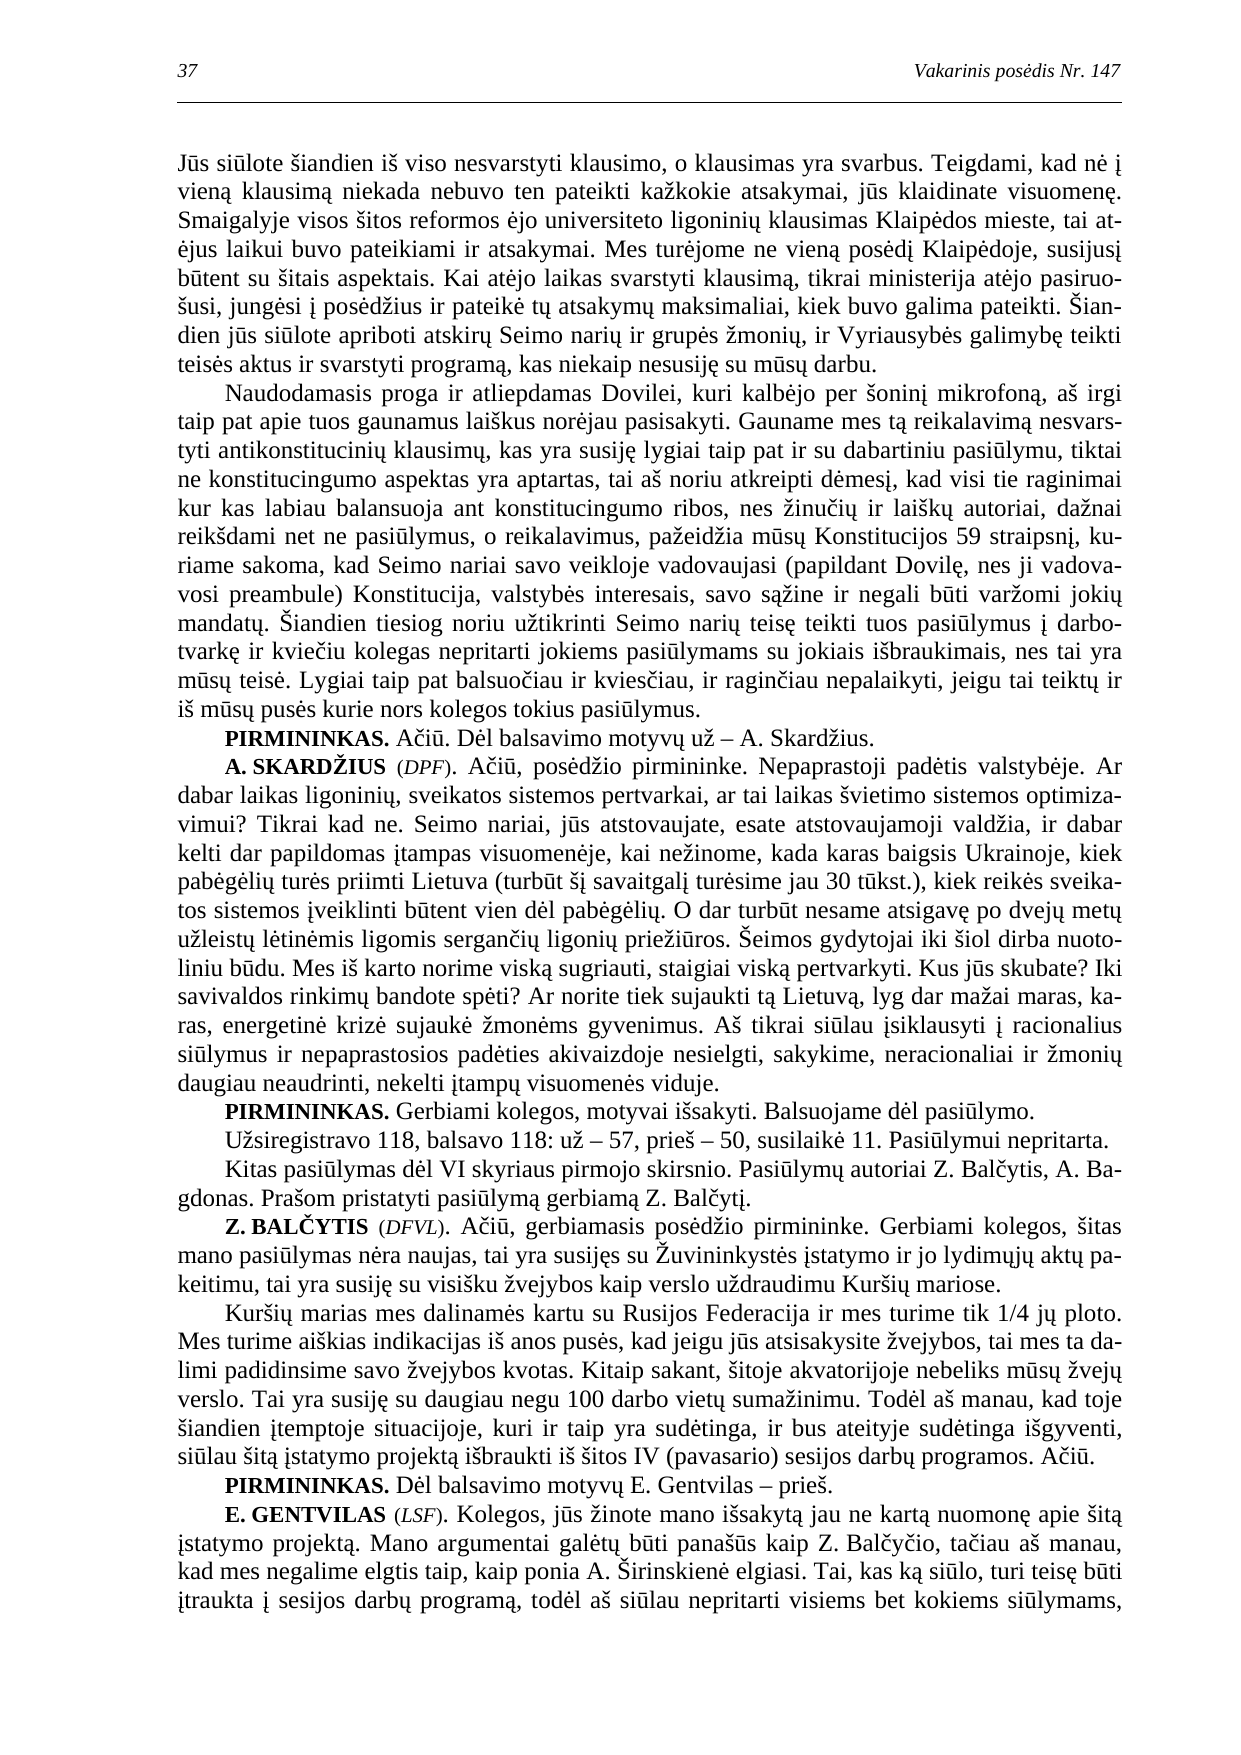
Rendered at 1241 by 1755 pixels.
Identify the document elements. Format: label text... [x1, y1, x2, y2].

text Kur­šių ma­rias mes da­li­na­mės kar­tu su Ru­si­jos Fe­de­ra­ci­ja ir mes tu­ri­me tik 1/4 jų plo­to. Mes tu­ri­me aiš­kias in­di­ka­ci­jas iš anos pu­sės, kad jei­gu jūs at­si­sa­ky­si­te žve­jy­bos, tai mes ta da­li­mi pa­di­din­si­me sa­vo žve­jy­bos kvo­tas. Ki­taip sa­kant, ši­to­je ak­va­to­ri­jo­je ne­be­liks mū­sų žve­jų ver­slo. Tai yra su­si­ję su dau­giau ne­gu 100 dar­bo vie­tų su­ma­ži­ni­mu. To­dėl aš ma­nau, kad to­je šian­dien įtemp­to­je si­tu­a­ci­jo­je, ku­ri ir taip yra su­dė­tin­ga, ir bus at­ei­ty­je su­dė­tin­ga iš­gy­ven­ti, siū­lau ši­tą įsta­ty­mo pro­jek­tą iš­brauk­ti iš ši­tos IV (pa­va­sa­rio) se­si­jos dar­bų pro­gra­mos. Ačiū. [177, 1298, 1122, 1470]
text Z. BALČYTIS (DFVL). Ačiū, ger­bia­ma­sis po­sė­džio pir­mi­nin­ke. Ger­bia­mi ko­le­gos, ši­tas ma­no pa­siū­ly­mas nė­ra nau­jas, tai yra su­si­jęs su Žu­vi­nin­kys­tės įsta­ty­mo ir jo ly­di­mų­jų ak­tų pa­kei­ti­mu, tai yra su­si­ję su vi­siš­ku žve­jy­bos kaip ver­slo už­drau­di­mu Kur­šių ma­rio­se. [177, 1211, 1122, 1298]
text A. SKARDŽIUS (DPF). Ačiū, po­sė­džio pir­mi­nin­ke. Ne­pa­pras­to­ji pa­dė­tis vals­ty­bė­je. Ar da­bar lai­kas li­go­ni­nių, svei­ka­tos sis­te­mos per­tvar­kai, ar tai lai­kas švie­ti­mo sis­te­mos op­ti­mi­za­vi­mui? Tik­rai kad ne. Sei­mo na­riai, jūs at­sto­vau­ja­te, esa­te at­sto­vau­ja­mo­ji val­džia, ir da­bar kel­ti dar pa­pil­do­mas įtam­pas vi­suo­me­nė­je, kai ne­ži­no­me, ka­da ka­ras baig­sis Uk­rai­no­je, kiek pa­bė­gė­lių tu­rės pri­im­ti Lie­tu­va (tur­būt šį sa­vait­ga­lį tu­rė­si­me jau 30 tūkst.), kiek rei­kės svei­ka­tos sis­te­mos įveik­lin­ti bū­tent vien dėl pa­bė­gė­lių. O dar tur­būt ne­sa­me at­si­ga­vę po dve­jų me­tų už­leis­tų lė­ti­nė­mis li­go­mis ser­gan­čių li­go­nių prie­žiū­ros. Šei­mos gy­dy­to­jai iki šiol dir­ba nuo­to­li­niu bū­du. Mes iš kar­to no­ri­me vis­ką su­griau­ti, stai­giai vis­ką per­tvar­ky­ti. Kus jūs sku­ba­te? Iki sa­vi­val­dos rin­ki­mų ban­do­te spė­ti? Ar no­ri­te tiek su­jauk­ti tą Lie­tu­vą, lyg dar ma­žai ma­ras, ka­ras, ener­ge­ti­nė kri­zė su­jau­kė žmo­nėms gy­ve­ni­mus. Aš tik­rai siū­lau įsi­klau­sy­ti į ra­cio­na­lius siū­ly­mus ir ne­pa­pras­to­sios pa­dė­ties aki­vaiz­do­je ne­si­elg­ti, sa­ky­ki­me, ne­ra­cio­na­liai ir žmo­nių dau­giau ne­aud­rin­ti, ne­kel­ti įtam­pų vi­suo­me­nės vi­du­je. [177, 751, 1122, 1096]
text Jūs siū­lo­te šian­dien iš vi­so ne­svars­ty­ti klau­si­mo, o klau­si­mas yra svar­bus. Teig­da­mi, kad nė į vie­ną klau­si­mą nie­ka­da ne­bu­vo ten pa­teik­ti kaž­ko­kie at­sa­ky­mai, jūs klai­di­na­te vi­suo­me­nę. Smai­ga­ly­je vi­sos ši­tos re­for­mos ėjo uni­ver­si­te­to li­go­ni­nių klau­si­mas Klai­pė­dos mies­te, tai at­ėjus lai­kui bu­vo pa­tei­kia­mi ir at­sa­ky­mai. Mes tu­rė­jo­me ne vie­ną po­sė­dį Klai­pė­do­je, su­si­ju­sį bū­tent su ši­tais as­pek­tais. Kai at­ėjo lai­kas svars­ty­ti klau­si­mą, tik­rai mi­nis­te­ri­ja at­ėjo pa­si­ruo­šu­si, jun­gė­si į po­sė­džius ir pa­tei­kė tų at­sa­ky­mų mak­si­ma­liai, kiek bu­vo ga­li­ma pa­teik­ti. Šian­dien jūs siū­lo­te ap­ri­bo­ti at­ski­rų Sei­mo na­rių ir gru­pės žmo­nių, ir Vy­riau­sy­bės ga­li­my­bę teik­ti tei­sės ak­tus ir svars­ty­ti pro­gra­mą, kas nie­kaip ne­su­si­ję su mū­sų dar­bu. [177, 148, 1122, 378]
text E. GENTVILAS (LSF). Ko­le­gos, jūs ži­no­te ma­no iš­sa­ky­tą jau ne kar­tą nuo­mo­nę apie ši­tą įsta­ty­mo pro­jek­tą. Ma­no ar­gu­men­tai ga­lė­tų bū­ti pa­na­šūs kaip Z. Bal­čy­čio, ta­čiau aš ma­nau, kad mes ne­ga­li­me elg­tis taip, kaip po­nia A. Ši­rins­kie­nė el­gia­si. Tai, kas ką siū­lo, tu­ri tei­sę bū­ti įtrauk­ta į se­si­jos dar­bų pro­gra­mą, to­dėl aš siū­lau ne­pri­tar­ti vi­siems bet ko­kiems siū­ly­mams, [177, 1499, 1122, 1614]
text Už­si­re­gist­ra­vo 118, bal­sa­vo 118: už – 57, prieš – 50, su­si­lai­kė 11. Pa­siū­ly­mui ne­pri­tar­ta. [177, 1125, 1122, 1154]
text Nau­do­da­ma­sis pro­ga ir at­­liep­da­mas Do­vi­lei, ku­ri kal­bė­jo per šo­ni­nį mik­ro­fo­ną, aš ir­gi taip pat apie tuos gau­na­mus laiš­kus no­rė­jau pa­si­sa­ky­ti. Gau­na­me mes tą rei­ka­la­vi­mą ne­svars­ty­ti an­ti­kons­ti­tu­ci­nių klau­si­mų, kas yra su­si­ję ly­giai taip pat ir su da­bar­ti­niu pa­siū­ly­mu, tik­tai ne kon­sti­tu­cin­gu­mo as­pek­tas yra ap­tar­tas, tai aš no­riu at­kreip­ti dė­me­sį, kad vi­si tie ra­gi­ni­mai kur kas la­biau ba­lan­suo­ja ant kon­sti­tu­cin­gu­mo ri­bos, nes ži­nu­čių ir laiš­kų au­to­riai, daž­nai reikš­da­mi net ne pa­siū­ly­mus, o rei­ka­la­vi­mus, pa­žei­džia mū­sų Kon­sti­tu­ci­jos 59 straips­nį, ku­ria­me sa­ko­ma, kad Sei­mo na­riai sa­vo veik­lo­je va­do­vau­ja­si (pa­pil­dant Do­vi­lę, nes ji va­do­va­vo­si pre­am­bu­le) Kon­sti­tu­ci­ja, vals­ty­bės in­te­re­sais, sa­vo są­ži­ne ir ne­ga­li bū­ti var­žo­mi jo­kių man­da­tų. Šian­dien tie­siog no­riu už­tik­rin­ti Sei­mo na­rių tei­sę teik­ti tuos pa­siū­ly­mus į dar­bo­tvarkę ir kvie­čiu ko­le­gas ne­pri­tar­ti jo­kiems pa­siū­ly­mams su jo­kiais iš­brau­ki­mais, nes tai yra mū­sų tei­sė. Ly­giai taip pat bal­suo­čiau ir kvies­čiau, ir ra­gin­čiau ne­pa­lai­ky­ti, jei­gu tai teik­tų ir iš mū­sų pu­sės ku­rie nors ko­le­gos to­kius pa­siū­ly­mus. [177, 378, 1122, 723]
text PIRMININKAS. Ačiū. Dėl bal­sa­vi­mo mo­ty­vų už – A. Skar­džius. [177, 723, 1122, 751]
text Ki­tas pa­siū­ly­mas dėl VI sky­riaus pir­mo­jo skir­snio. Pa­siū­ly­mų au­to­riai Z. Bal­čy­tis, A. Ba­g­do­nas. Pra­šom pri­sta­ty­ti pa­siū­ly­mą ger­bia­mą Z. Bal­čy­tį. [177, 1154, 1122, 1211]
text PIRMININKAS. Dėl bal­sa­vi­mo mo­ty­vų E. Gent­vi­las – prieš. [177, 1470, 1122, 1499]
text PIRMININKAS. Ger­bia­mi ko­le­gos, mo­ty­vai iš­sa­ky­ti. Bal­suo­ja­me dėl pa­siū­ly­mo. [177, 1096, 1122, 1125]
